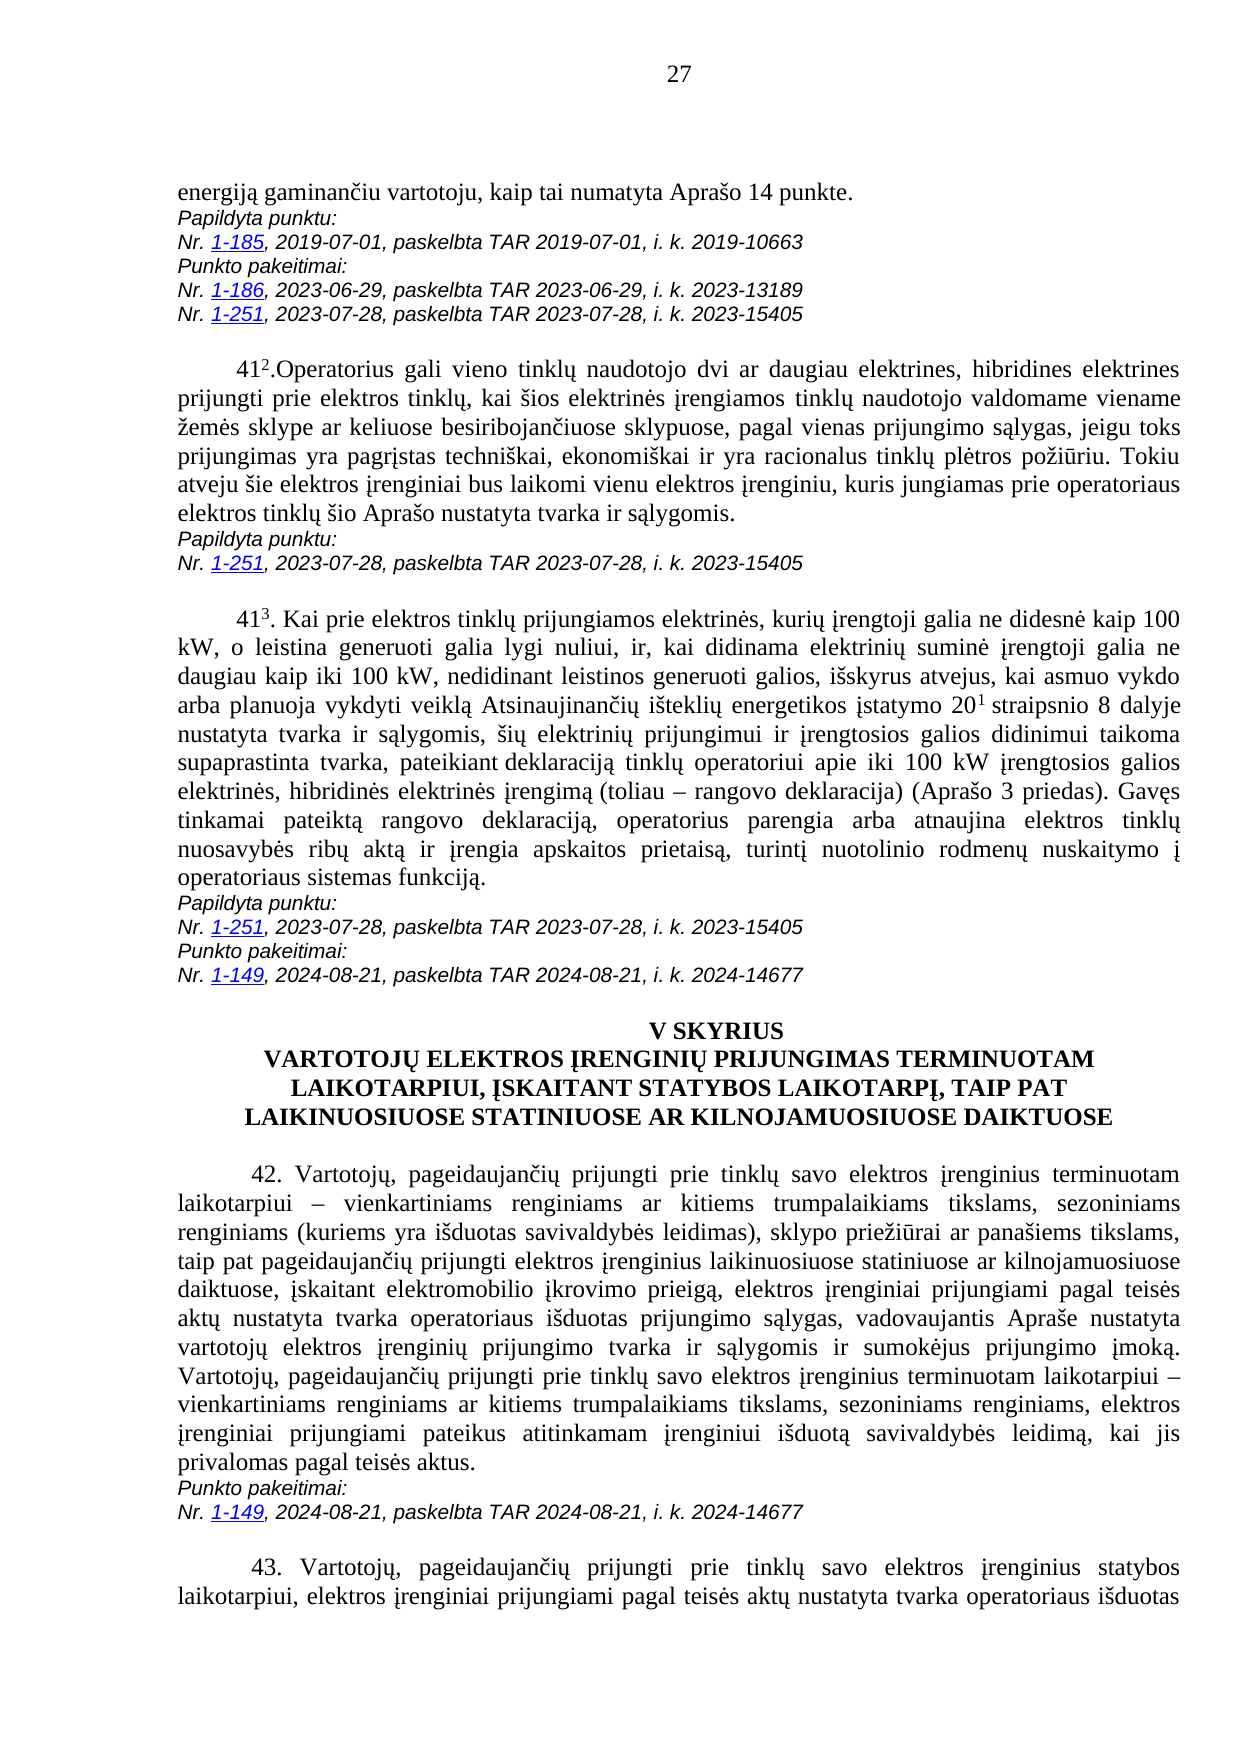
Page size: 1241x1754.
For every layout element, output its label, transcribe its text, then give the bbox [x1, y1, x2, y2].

text Papildyta punktu: [177, 527, 1181, 551]
text Punkto pakeitimai: [177, 254, 1181, 278]
text 413. Kai prie elektros tinklų prijungiamos elektrinės, kurių įrengtoji galia ne didesnė kaip 100 kW, o leistina generuoti galia lygi nuliui, ir, kai didinama elektrinių suminė įrengtoji galia ne daugiau kaip iki 100 kW, nedidinant leistinos generuoti galios, išskyrus atvejus, kai asmuo vykdo arba planuoja vykdyti veiklą Atsinaujinančių išteklių energetikos įstatymo 201 straipsnio 8 dalyje nustatyta tvarka ir sąlygomis, šių elektrinių prijungimui ir įrengtosios galios didinimui taikoma supaprastinta tvarka, pateikiant deklaraciją tinklų operatoriui apie iki 100 kW įrengtosios galios elektrinės, hibridinės elektrinės įrengimą (toliau – rangovo deklaracija) (Aprašo 3 priedas). Gavęs tinkamai pateiktą rangovo deklaraciją, operatorius parengia arba atnaujina elektros tinklų nuosavybės ribų aktą ir įrengia apskaitos prietaisą, turintį nuotolinio rodmenų nuskaitymo į operatoriaus sistemas funkciją. [177, 604, 1181, 891]
text Nr. 1-185, 2019-07-01, paskelbta TAR 2019-07-01, i. k. 2019-10663 [177, 230, 1181, 254]
text Papildyta punktu: [177, 891, 1181, 915]
text Nr. 1-251, 2023-07-28, paskelbta TAR 2023-07-28, i. k. 2023-15405 [177, 915, 1181, 939]
text Nr. 1-149, 2024-08-21, paskelbta TAR 2024-08-21, i. k. 2024-14677 [177, 963, 1181, 987]
text Papildyta punktu: [177, 206, 1181, 230]
text V SKYRIUS [177, 1016, 1181, 1044]
text Nr. 1-251, 2023-07-28, paskelbta TAR 2023-07-28, i. k. 2023-15405 [177, 551, 1181, 575]
text 412.Operatorius gali vieno tinklų naudotojo dvi ar daugiau elektrines, hibridines elektrines prijungti prie elektros tinklų, kai šios elektrinės įrengiamos tinklų naudotojo valdomame viename žemės sklype ar keliuose besiribojančiuose sklypuose, pagal vienas prijungimo sąlygas, jeigu toks prijungimas yra pagrįstas techniškai, ekonomiškai ir yra racionalus tinklų plėtros požiūriu. Tokiu atveju šie elektros įrenginiai bus laikomi vienu elektros įrenginiu, kuris jungiamas prie operatoriaus elektros tinklų šio Aprašo nustatyta tvarka ir sąlygomis. [177, 354, 1181, 527]
text 43. Vartotojų, pageidaujančių prijungti prie tinklų savo elektros įrenginius statybos laikotarpiui, elektros įrenginiai prijungiami pagal teisės aktų nustatyta tvarka operatoriaus išduotas [177, 1552, 1181, 1610]
text Nr. 1-251, 2023-07-28, paskelbta TAR 2023-07-28, i. k. 2023-15405 [177, 302, 1181, 326]
text energiją gaminančiu vartotoju, kaip tai numatyta Aprašo 14 punkte. [177, 177, 1181, 206]
text Punkto pakeitimai: [177, 1476, 1181, 1500]
text Nr. 1-186, 2023-06-29, paskelbta TAR 2023-06-29, i. k. 2023-13189 [177, 278, 1181, 302]
text 42. Vartotojų, pageidaujančių prijungti prie tinklų savo elektros įrenginius terminuotam laikotarpiui – vienkartiniams renginiams ar kitiems trumpalaikiams tikslams, sezoniniams renginiams (kuriems yra išduotas savivaldybės leidimas), sklypo priežiūrai ar panašiems tikslams, taip pat pageidaujančių prijungti elektros įrenginius laikinuosiuose statiniuose ar kilnojamuosiuose daiktuose, įskaitant elektromobilio įkrovimo prieigą, elektros įrenginiai prijungiami pagal teisės aktų nustatyta tvarka operatoriaus išduotas prijungimo sąlygas, vadovaujantis Apraše nustatyta vartotojų elektros įrenginių prijungimo tvarka ir sąlygomis ir sumokėjus prijungimo įmoką. Vartotojų, pageidaujančių prijungti prie tinklų savo elektros įrenginius terminuotam laikotarpiui – vienkartiniams renginiams ar kitiems trumpalaikiams tikslams, sezoniniams renginiams, elektros įrenginiai prijungiami pateikus atitinkamam įrenginiui išduotą savivaldybės leidimą, kai jis privalomas pagal teisės aktus. [177, 1159, 1181, 1476]
text VARTOTOJŲ ELEKTROS ĮRENGINIŲ PRIJUNGIMAS TERMINUOTAM LAIKOTARPIUI, ĮSKAITANT statybos laikotarpĮ, TAIP PAT laikinuosiuose statiniuose AR kilnojamuosiuose daiktuose [177, 1044, 1181, 1131]
text Nr. 1-149, 2024-08-21, paskelbta TAR 2024-08-21, i. k. 2024-14677 [177, 1500, 1181, 1524]
text Punkto pakeitimai: [177, 939, 1181, 963]
